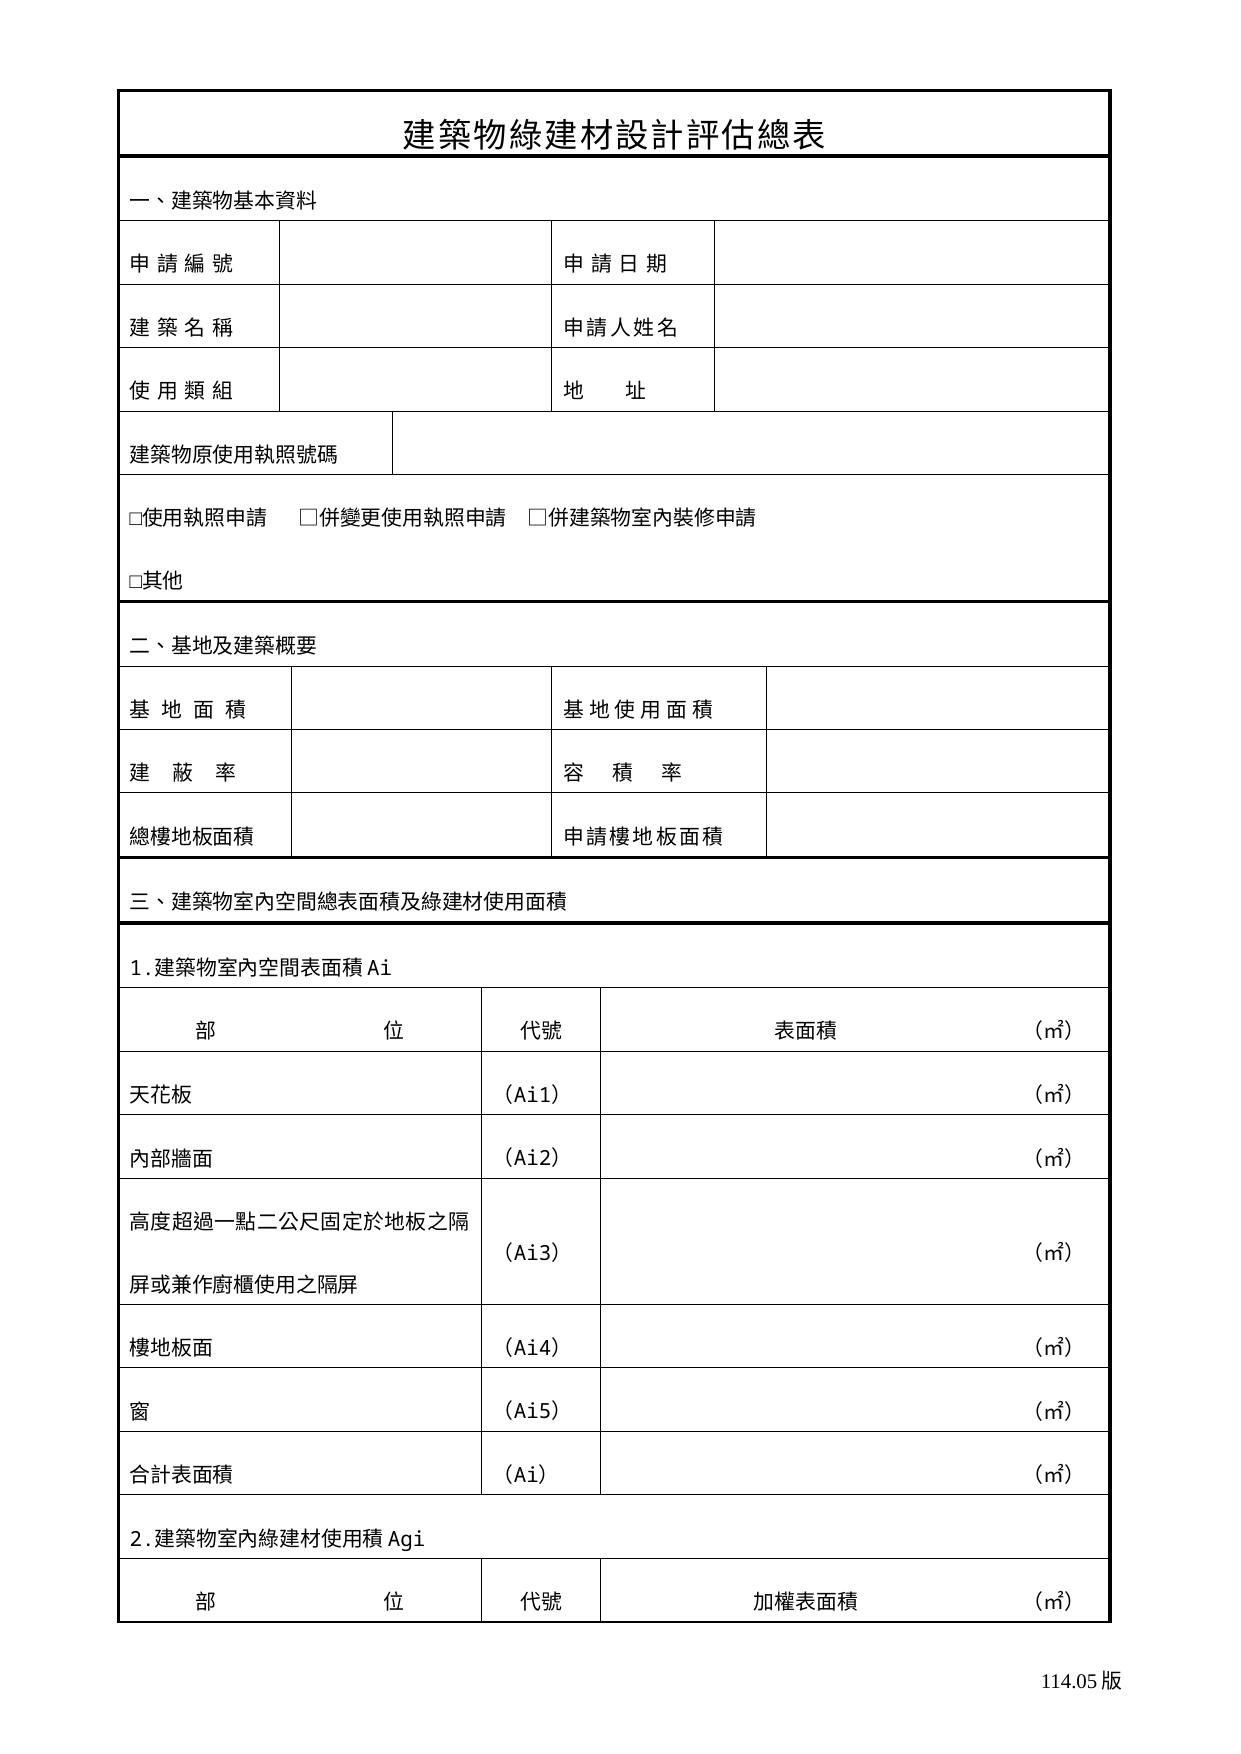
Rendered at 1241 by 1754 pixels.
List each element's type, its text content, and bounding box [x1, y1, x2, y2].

table_cell 部 位 [120, 988, 481, 1051]
table_cell 基地使用面積 [552, 667, 766, 729]
table_cell [280, 221, 551, 283]
table_cell 部 位 [120, 1559, 481, 1621]
table_cell 建築名稱 [120, 285, 279, 347]
table_cell 三、建築物室內空間總表面積及綠建材使用面積 [120, 859, 1108, 921]
table_cell 高度超過一點二公尺固定於地板之隔屏或兼作廚櫃使用之隔屏 [120, 1179, 481, 1304]
table_cell （㎡） [1011, 1115, 1108, 1178]
table_cell 1.建築物室內空間表面積Ai [120, 925, 1108, 987]
table_cell （㎡） [1011, 1559, 1108, 1621]
table_cell 內部牆面 [120, 1115, 481, 1178]
table_cell [292, 793, 551, 856]
table_cell （Ai5） [482, 1368, 600, 1431]
table_cell 總樓地板面積 [120, 793, 291, 856]
table_cell 代號 [482, 1559, 600, 1621]
table_cell （㎡） [1011, 1368, 1108, 1431]
table_cell 二、基地及建築概要 [120, 603, 1108, 666]
table_cell [601, 1179, 1011, 1304]
table_cell [715, 348, 1108, 411]
table_cell [292, 667, 551, 729]
table_cell （㎡） [1011, 988, 1108, 1051]
table_cell [393, 412, 1108, 474]
table_cell （㎡） [1011, 1305, 1108, 1367]
table_cell （Ai3） [482, 1179, 600, 1304]
table_cell 申請人姓名 [552, 285, 714, 347]
table_cell （Ai1） [482, 1052, 600, 1114]
table_cell [280, 285, 551, 347]
table_cell 加權表面積 [601, 1559, 1011, 1621]
table_cell 申請樓地板面積 [552, 793, 766, 856]
table_cell 地址 [552, 348, 714, 411]
table_header 建築物綠建材設計評估總表 [120, 92, 1108, 154]
table_cell （㎡） [1011, 1179, 1108, 1304]
table_cell [601, 1052, 1011, 1114]
table_cell 代號 [482, 988, 600, 1051]
table_cell [601, 1305, 1011, 1367]
table_cell [715, 221, 1108, 283]
table_cell （㎡） [1011, 1052, 1108, 1114]
table_cell [601, 1115, 1011, 1178]
table_cell 一、建築物基本資料 [120, 158, 1108, 220]
table_cell [601, 1432, 1011, 1494]
table_cell （㎡） [1011, 1432, 1108, 1494]
table_cell 申請日期 [552, 221, 714, 283]
table_cell [601, 1368, 1011, 1431]
table_cell 2.建築物室內綠建材使用積Agi [120, 1495, 1108, 1558]
table_cell [767, 730, 1108, 792]
table_cell （Ai） [482, 1432, 600, 1494]
table_cell 天花板 [120, 1052, 481, 1114]
table_cell 基地面積 [120, 667, 291, 729]
table_cell [280, 348, 551, 411]
table_cell 建築物原使用執照號碼 [120, 412, 392, 474]
table_cell 窗 [120, 1368, 481, 1431]
table_cell 申請編號 [120, 221, 279, 283]
table_cell [715, 285, 1108, 347]
table_cell [767, 793, 1108, 856]
table_cell 建蔽率 [120, 730, 291, 792]
table_cell 合計表面積 [120, 1432, 481, 1494]
table_cell （Ai2） [482, 1115, 600, 1178]
table_cell □使用執照申請 □併變更使用執照申請 □併建築物室內裝修申請 □其他 [120, 475, 1108, 600]
table_cell 樓地板面 [120, 1305, 481, 1367]
table_cell 表面積 [601, 988, 1011, 1051]
table_cell （Ai4） [482, 1305, 600, 1367]
table_cell [767, 667, 1108, 729]
table_cell 容積率 [552, 730, 766, 792]
table_cell [292, 730, 551, 792]
table_cell 使用類組 [120, 348, 279, 411]
